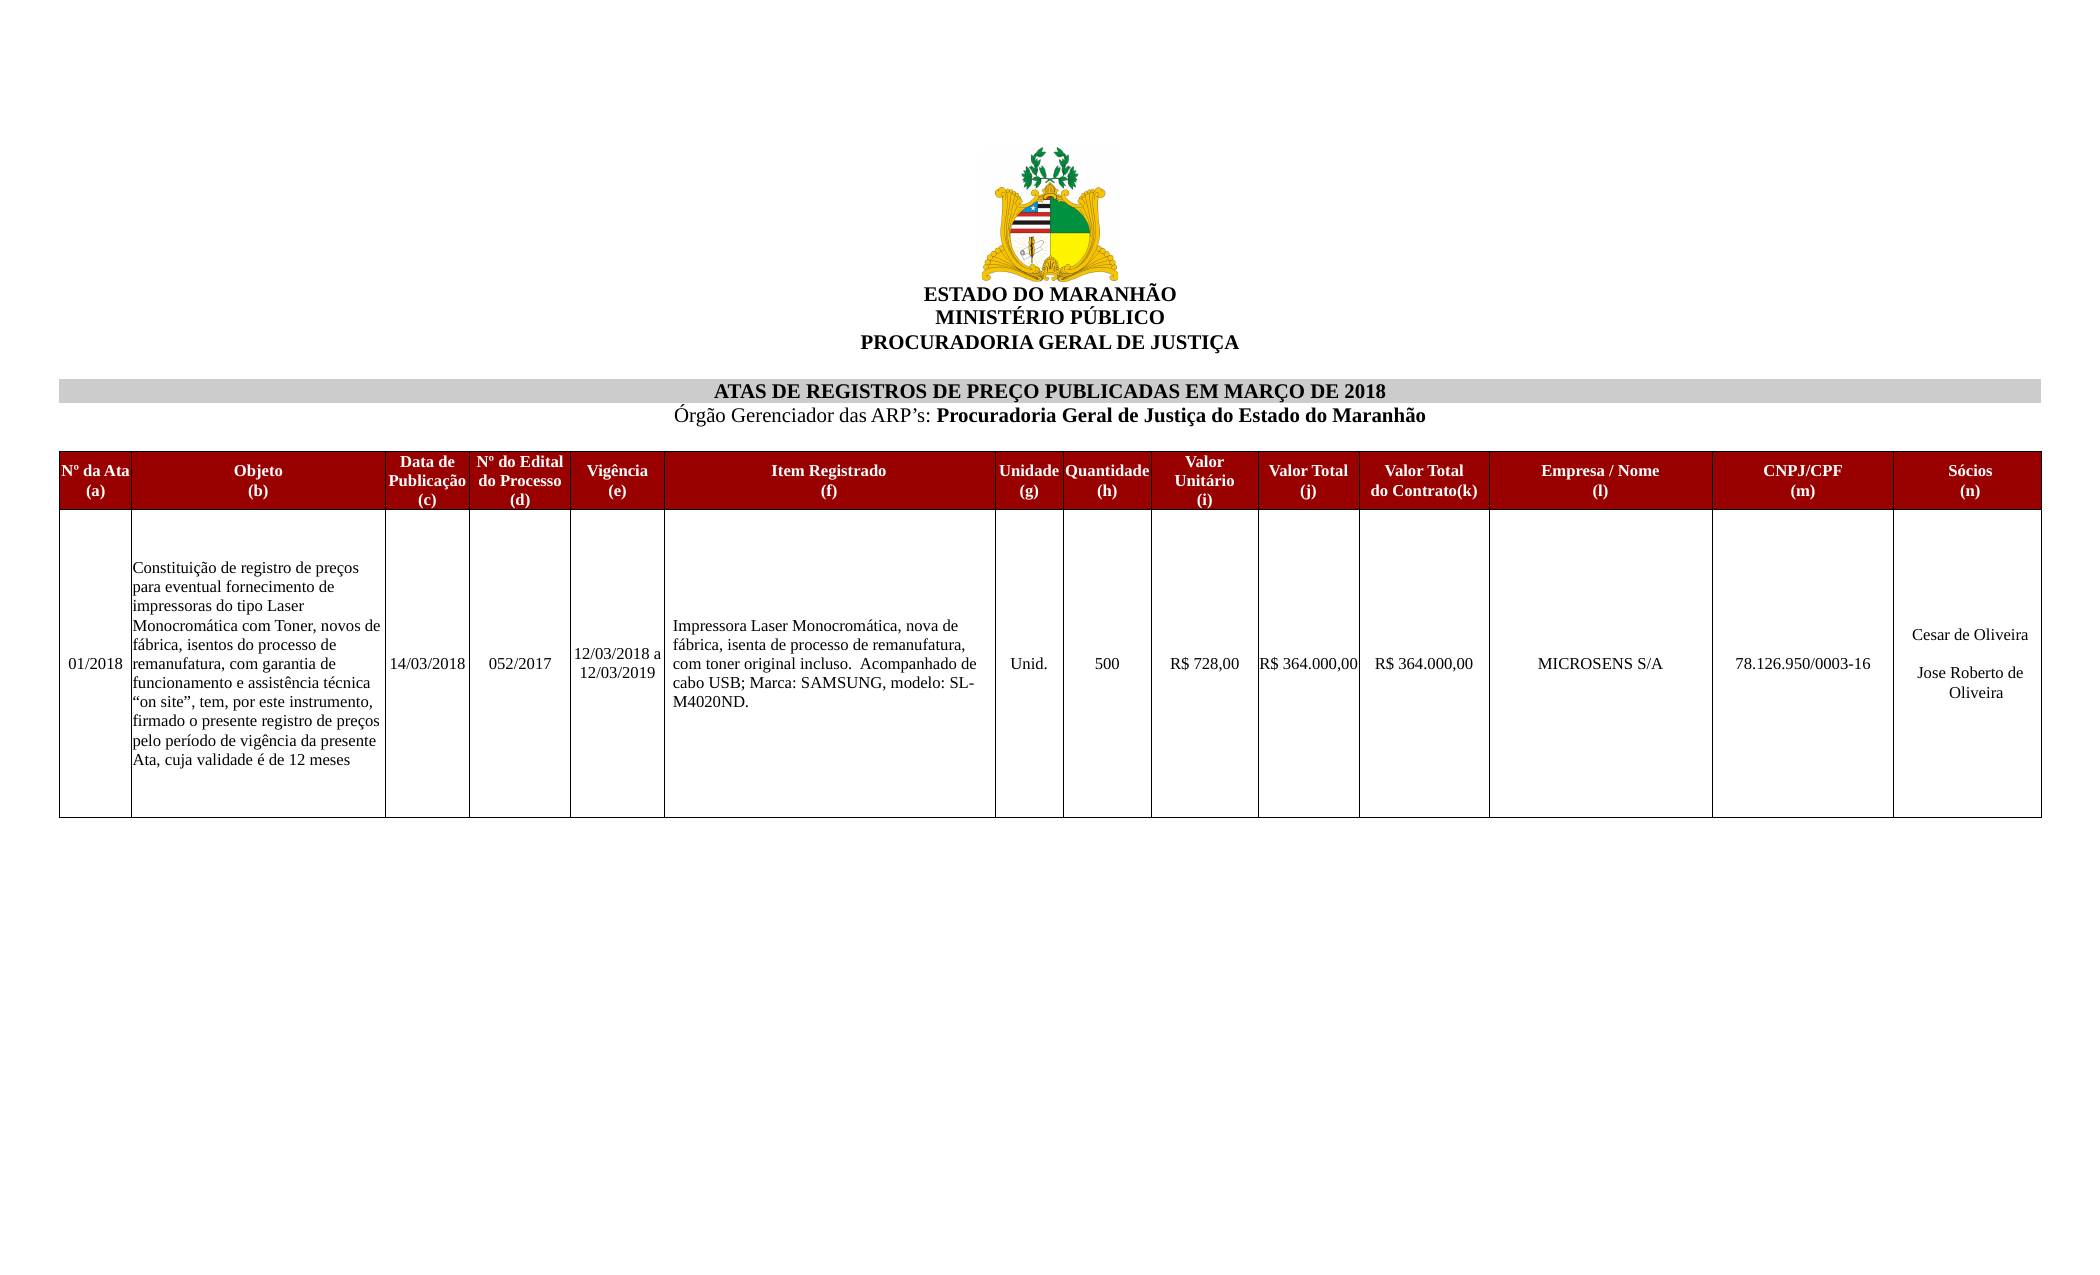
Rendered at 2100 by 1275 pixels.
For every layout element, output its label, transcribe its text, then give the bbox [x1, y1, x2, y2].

table_cell 01/2018 [60, 510, 131, 817]
table_header Quantidade (h) [1064, 452, 1151, 509]
table_cell Unid. [996, 510, 1063, 817]
table_cell 500 [1064, 510, 1151, 817]
table_header Nº da Ata (a) [60, 452, 131, 509]
table_header Valor Total (j) [1259, 452, 1359, 509]
table_header Vigência (e) [571, 452, 664, 509]
table_header Item Registrado (f) [665, 452, 995, 509]
table_cell MICROSENS S/A [1490, 510, 1712, 817]
table_cell Impressora Laser Monocromática, nova de fábrica, isenta de processo de remanufatura, com toner original incluso. Acompanhado de cabo USB; Marca: SAMSUNG, modelo: SL-M4020ND. [665, 510, 995, 817]
table_cell Constituição de registro de preços para eventual fornecimento de impressoras do tipo Laser Monocromática com Toner, novos de fábrica, isentos do processo de remanufatura, com garantia de funcionamento e assistência técnica “on site”, tem, por este instrumento, firmado o presente registro de preços pelo período de vigência da presente Ata, cuja validade é de 12 meses [132, 510, 385, 817]
text Órgão Gerenciador das ARP’s: Procuradoria Geral de Justiça do Estado do Maranhão [59, 403, 2041, 427]
table_cell R$ 364.000,00 [1360, 510, 1489, 817]
table_cell 14/03/2018 [386, 510, 469, 817]
text ATAS DE REGISTROS DE PREÇO PUBLICADAS EM MARÇO DE 2018 [59, 379, 2041, 403]
table_cell 052/2017 [470, 510, 570, 817]
table_cell R$ 364.000,00 [1259, 510, 1359, 817]
table_header Data de Publicação (c) [386, 452, 469, 509]
table_header Valor Total do Contrato(k) [1360, 452, 1489, 509]
table_cell 12/03/2018 a 12/03/2019 [571, 510, 664, 817]
table_header Nº do Edital do Processo (d) [470, 452, 570, 509]
table_cell Cesar de Oliveira Jose Roberto de Oliveira [1894, 510, 2041, 817]
table_header CNPJ/CPF (m) [1713, 452, 1893, 509]
table_header Objeto (b) [132, 452, 385, 509]
table_header Empresa / Nome (l) [1490, 452, 1712, 509]
table_cell R$ 728,00 [1152, 510, 1258, 817]
table_header Unidade (g) [996, 452, 1063, 509]
table_header Valor Unitário (i) [1152, 452, 1258, 509]
table_header Sócios (n) [1894, 452, 2041, 509]
table_cell 78.126.950/0003-16 [1713, 510, 1893, 817]
